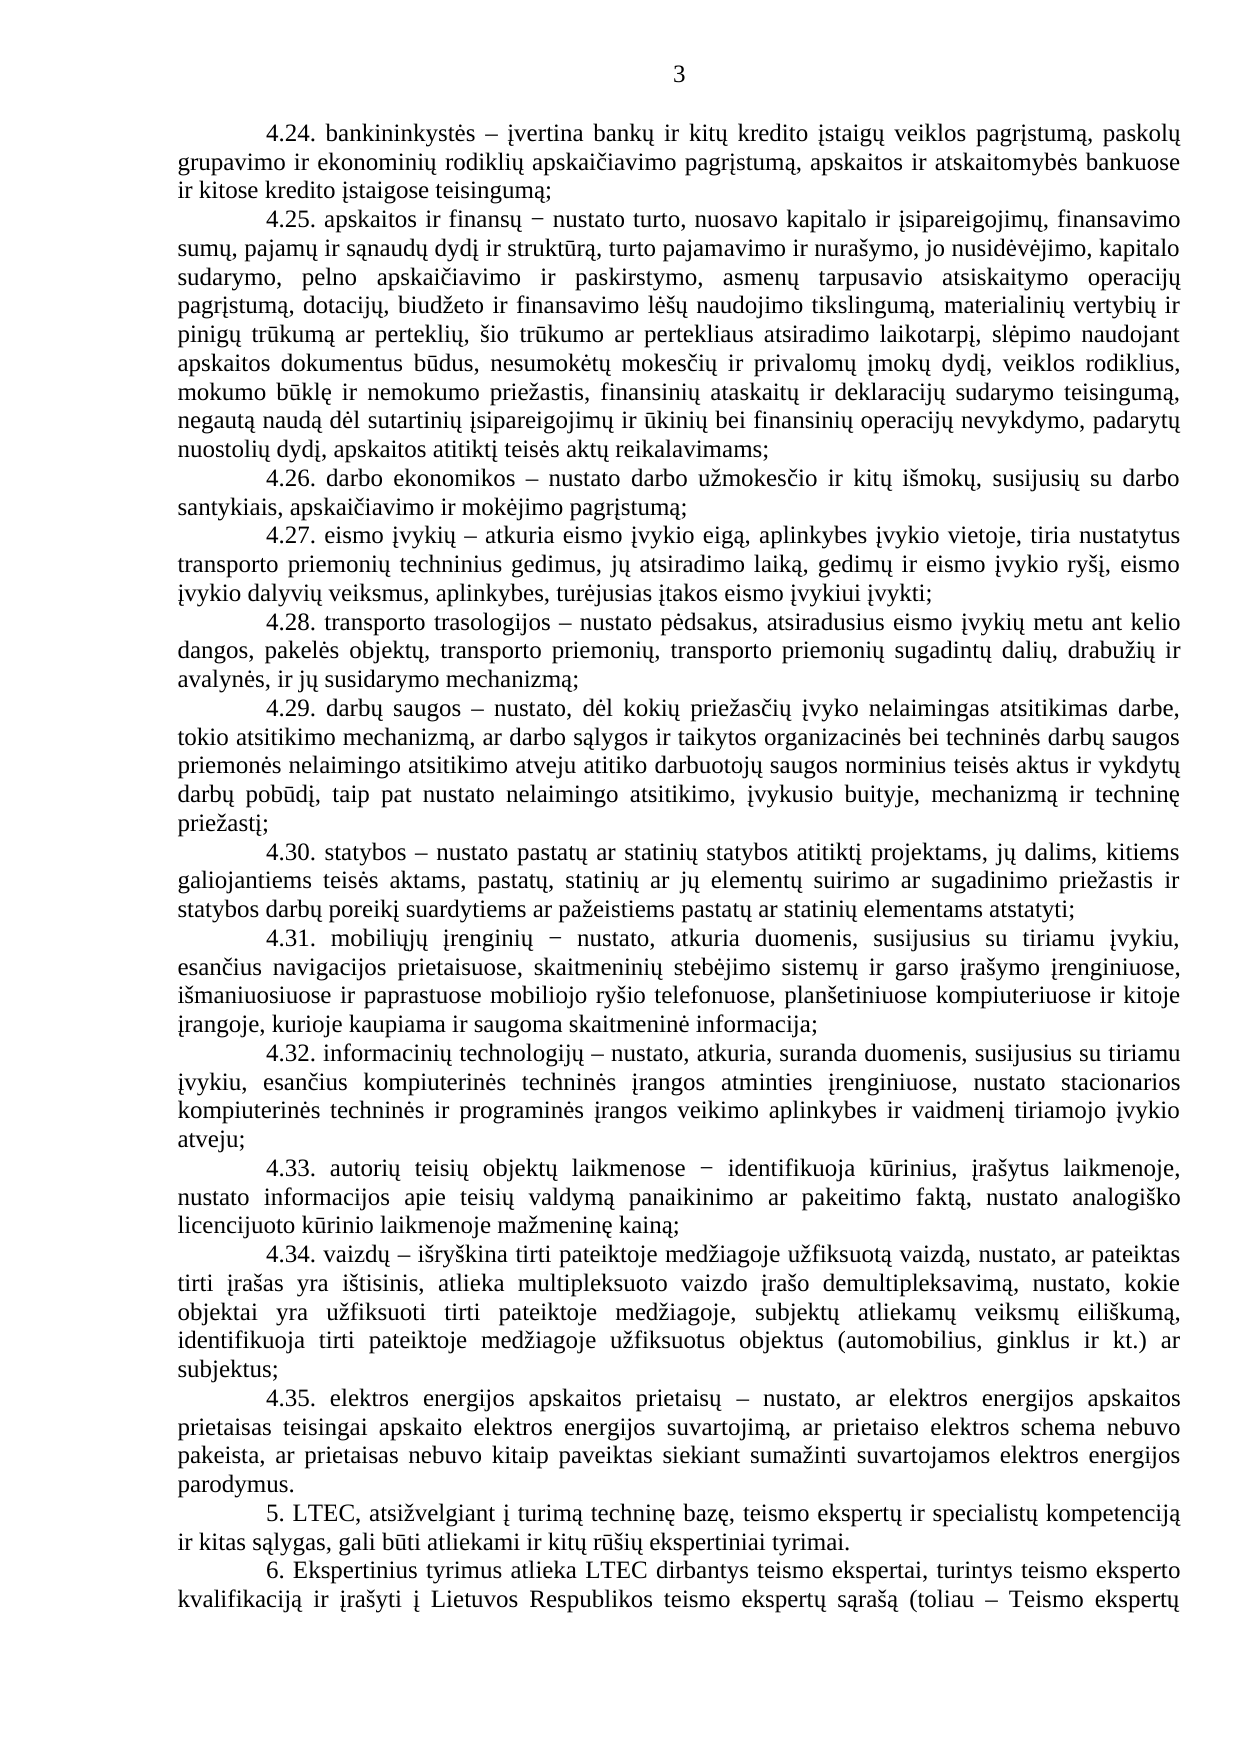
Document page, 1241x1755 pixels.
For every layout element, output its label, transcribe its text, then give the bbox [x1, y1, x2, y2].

text 4.26. darbo ekonomikos – nustato darbo užmokesčio ir kitų išmokų, susijusių su darbo santykiais, apskaičiavimo ir mokėjimo pagrįstumą; [177, 463, 1181, 521]
text 4.25. apskaitos ir finansų − nustato turto, nuosavo kapitalo ir įsipareigojimų, finansavimo sumų, pajamų ir sąnaudų dydį ir struktūrą, turto pajamavimo ir nurašymo, jo nusidėvėjimo, kapitalo sudarymo, pelno apskaičiavimo ir paskirstymo, asmenų tarpusavio atsiskaitymo operacijų pagrįstumą, dotacijų, biudžeto ir finansavimo lėšų naudojimo tikslingumą, materialinių vertybių ir pinigų trūkumą ar perteklių, šio trūkumo ar pertekliaus atsiradimo laikotarpį, slėpimo naudojant apskaitos dokumentus būdus, nesumokėtų mokesčių ir privalomų įmokų dydį, veiklos rodiklius, mokumo būklę ir nemokumo priežastis, finansinių ataskaitų ir deklaracijų sudarymo teisingumą, negautą naudą dėl sutartinių įsipareigojimų ir ūkinių bei finansinių operacijų nevykdymo, padarytų nuostolių dydį, apskaitos atitiktį teisės aktų reikalavimams; [177, 204, 1181, 463]
text 4.34. vaizdų – išryškina tirti pateiktoje medžiagoje užfiksuotą vaizdą, nustato, ar pateiktas tirti įrašas yra ištisinis, atlieka multipleksuoto vaizdo įrašo demultipleksavimą, nustato, kokie objektai yra užfiksuoti tirti pateiktoje medžiagoje, subjektų atliekamų veiksmų eiliškumą, identifikuoja tirti pateiktoje medžiagoje užfiksuotus objektus (automobilius, ginklus ir kt.) ar subjektus; [177, 1239, 1181, 1383]
text 4.35. elektros energijos apskaitos prietaisų – nustato, ar elektros energijos apskaitos prietaisas teisingai apskaito elektros energijos suvartojimą, ar prietaiso elektros schema nebuvo pakeista, ar prietaisas nebuvo kitaip paveiktas siekiant sumažinti suvartojamos elektros energijos parodymus. [177, 1383, 1181, 1498]
text 4.30. statybos – nustato pastatų ar statinių statybos atitiktį projektams, jų dalims, kitiems galiojantiems teisės aktams, pastatų, statinių ar jų elementų suirimo ar sugadinimo priežastis ir statybos darbų poreikį suardytiems ar pažeistiems pastatų ar statinių elementams atstatyti; [177, 837, 1181, 923]
text 4.31. mobiliųjų įrenginių − nustato, atkuria duomenis, susijusius su tiriamu įvykiu, esančius navigacijos prietaisuose, skaitmeninių stebėjimo sistemų ir garso įrašymo įrenginiuose, išmaniuosiuose ir paprastuose mobiliojo ryšio telefonuose, planšetiniuose kompiuteriuose ir kitoje įrangoje, kurioje kaupiama ir saugoma skaitmeninė informacija; [177, 923, 1181, 1038]
text 6. Ekspertinius tyrimus atlieka LTEC dirbantys teismo ekspertai, turintys teismo eksperto kvalifikaciją ir įrašyti į Lietuvos Respublikos teismo ekspertų sąrašą (toliau – Teismo ekspertų [177, 1556, 1181, 1613]
text 4.33. autorių teisių objektų laikmenose − identifikuoja kūrinius, įrašytus laikmenoje, nustato informacijos apie teisių valdymą panaikinimo ar pakeitimo faktą, nustato analogiško licencijuoto kūrinio laikmenoje mažmeninę kainą; [177, 1153, 1181, 1239]
text 4.29. darbų saugos – nustato, dėl kokių priežasčių įvyko nelaimingas atsitikimas darbe, tokio atsitikimo mechanizmą, ar darbo sąlygos ir taikytos organizacinės bei techninės darbų saugos priemonės nelaimingo atsitikimo atveju atitiko darbuotojų saugos norminius teisės aktus ir vykdytų darbų pobūdį, taip pat nustato nelaimingo atsitikimo, įvykusio buityje, mechanizmą ir techninę priežastį; [177, 693, 1181, 837]
text 4.28. transporto trasologijos – nustato pėdsakus, atsiradusius eismo įvykių metu ant kelio dangos, pakelės objektų, transporto priemonių, transporto priemonių sugadintų dalių, drabužių ir avalynės, ir jų susidarymo mechanizmą; [177, 607, 1181, 693]
text 4.32. informacinių technologijų – nustato, atkuria, suranda duomenis, susijusius su tiriamu įvykiu, esančius kompiuterinės techninės įrangos atminties įrenginiuose, nustato stacionarios kompiuterinės techninės ir programinės įrangos veikimo aplinkybes ir vaidmenį tiriamojo įvykio atveju; [177, 1038, 1181, 1153]
text 4.24. bankininkystės – įvertina bankų ir kitų kredito įstaigų veiklos pagrįstumą, paskolų grupavimo ir ekonominių rodiklių apskaičiavimo pagrįstumą, apskaitos ir atskaitomybės bankuose ir kitose kredito įstaigose teisingumą; [177, 118, 1181, 204]
text 4.27. eismo įvykių – atkuria eismo įvykio eigą, aplinkybes įvykio vietoje, tiria nustatytus transporto priemonių techninius gedimus, jų atsiradimo laiką, gedimų ir eismo įvykio ryšį, eismo įvykio dalyvių veiksmus, aplinkybes, turėjusias įtakos eismo įvykiui įvykti; [177, 521, 1181, 607]
text 5. LTEC, atsižvelgiant į turimą techninę bazę, teismo ekspertų ir specialistų kompetenciją ir kitas sąlygas, gali būti atliekami ir kitų rūšių ekspertiniai tyrimai. [177, 1498, 1181, 1556]
